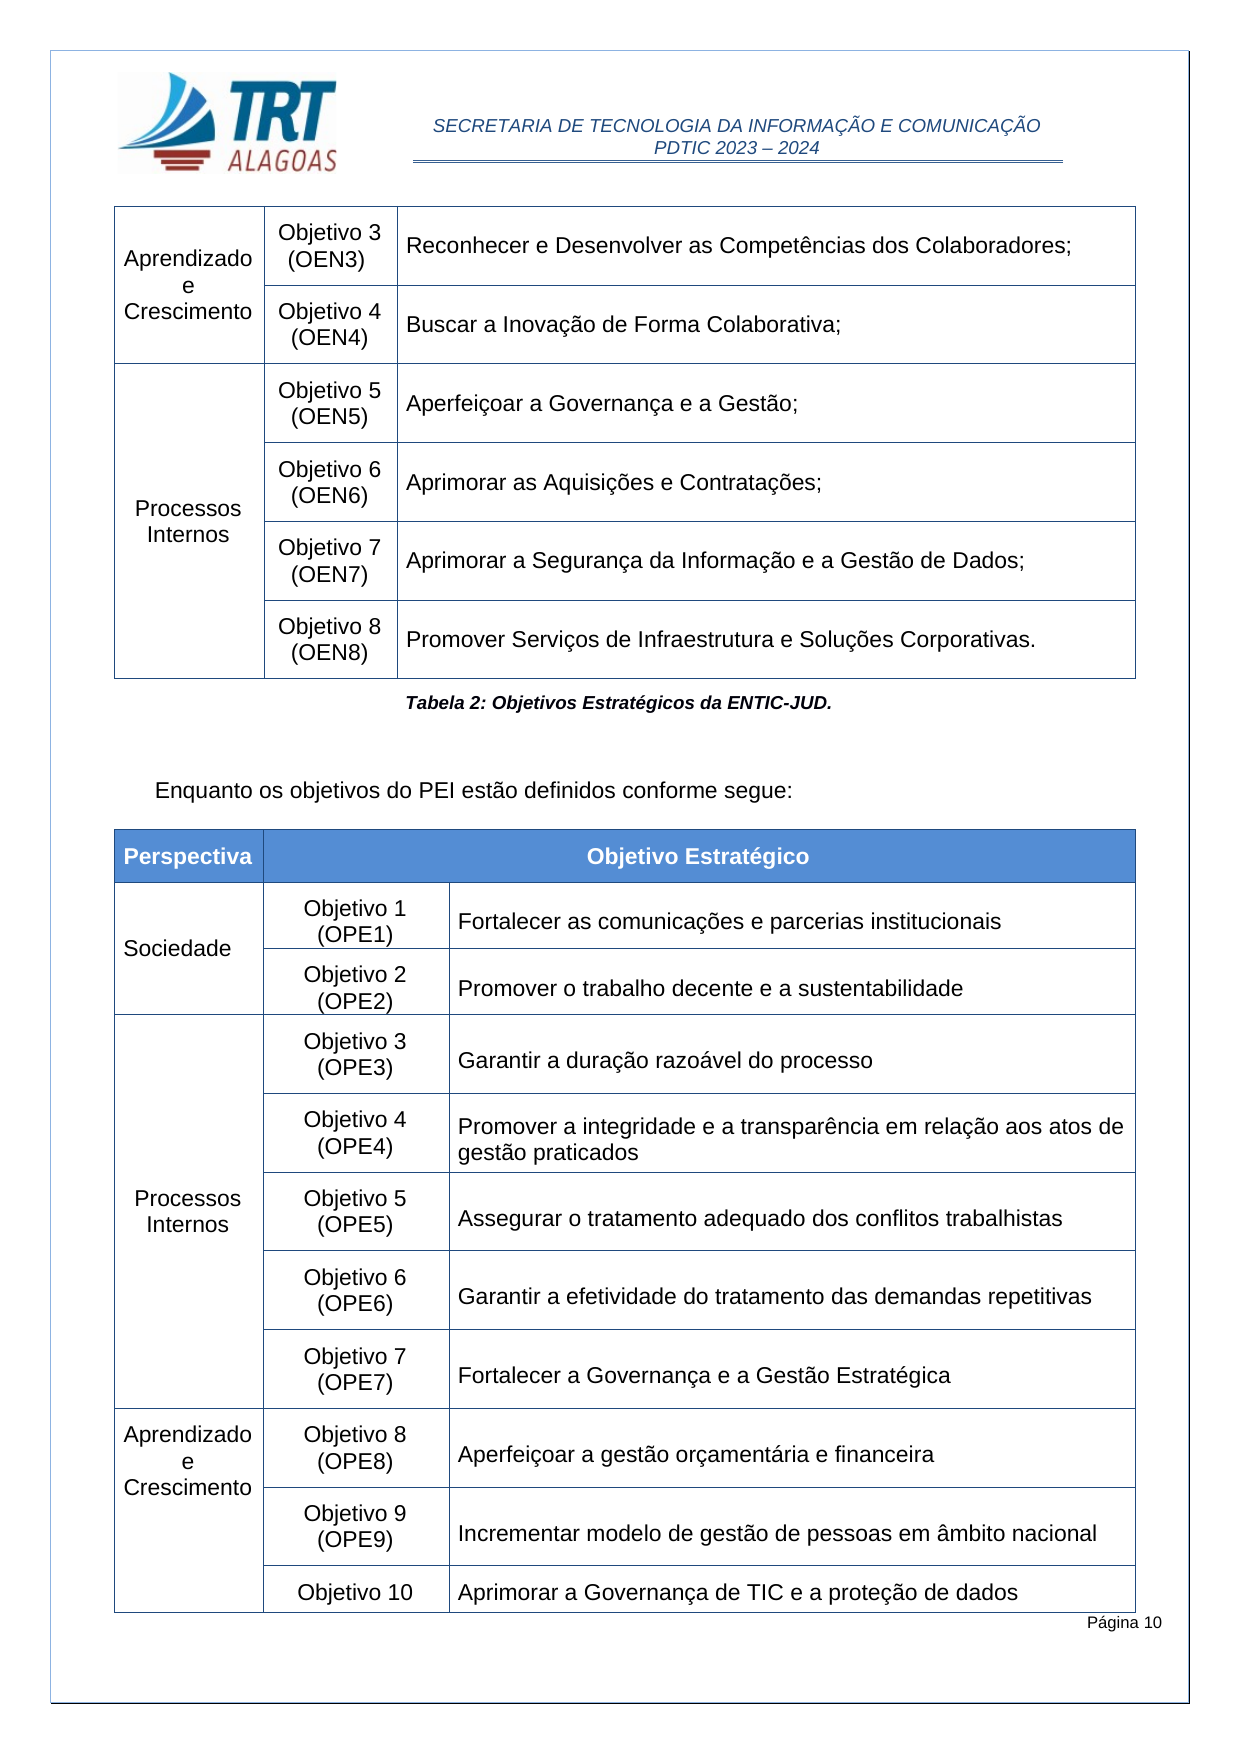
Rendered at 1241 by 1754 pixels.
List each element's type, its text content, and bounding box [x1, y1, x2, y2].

table_cell Processos Internos [115, 364, 264, 678]
table_cell Objetivo 5 (OPE5) [264, 1173, 449, 1250]
table_cell Processos Internos [115, 1015, 263, 1408]
table_cell Aprendizado e Crescimento [115, 207, 264, 363]
table_cell Objetivo 2 (OPE2) [264, 949, 449, 1014]
table_cell Garantir a efetividade do tratamento das demandas repetitivas [450, 1251, 1135, 1329]
table_cell Aprendizado e Crescimento [115, 1409, 263, 1612]
table_header Objetivo Estratégico [264, 830, 1135, 882]
table_cell Objetivo 8 (OEN8) [265, 601, 397, 678]
table_cell Fortalecer a Governança e a Gestão Estratégica [450, 1330, 1135, 1408]
table_cell Promover o trabalho decente e a sustentabilidade [450, 949, 1135, 1014]
table_cell Objetivo 6 (OPE6) [264, 1251, 449, 1329]
table_cell Objetivo 3 (OEN3) [265, 207, 397, 284]
table_cell Objetivo 8 (OPE8) [264, 1409, 449, 1487]
table_cell Aprimorar a Segurança da Informação e a Gestão de Dados; [398, 522, 1135, 599]
table_cell Objetivo 5 (OEN5) [265, 364, 397, 442]
table_cell Aperfeiçoar a Governança e a Gestão; [398, 364, 1135, 442]
table_cell Objetivo 6 (OEN6) [265, 443, 397, 521]
table_cell Aprimorar a Governança de TIC e a proteção de dados [450, 1566, 1135, 1612]
table_cell Buscar a Inovação de Forma Colaborativa; [398, 286, 1135, 363]
table_cell Sociedade [115, 883, 263, 1014]
table_header Perspectiva [115, 830, 263, 882]
table_cell Objetivo 7 (OEN7) [265, 522, 397, 599]
table_cell Aperfeiçoar a gestão orçamentária e financeira [450, 1409, 1135, 1487]
table_cell Promover Serviços de Infraestrutura e Soluções Corporativas. [398, 601, 1135, 678]
table_cell Garantir a duração razoável do processo [450, 1015, 1135, 1093]
text Tabela 2: Objetivos Estratégicos da ENTIC-JUD. [117, 692, 1122, 713]
table_cell Incrementar modelo de gestão de pessoas em âmbito nacional [450, 1488, 1135, 1565]
table_cell Objetivo 7 (OPE7) [264, 1330, 449, 1408]
table_cell Objetivo 9 (OPE9) [264, 1488, 449, 1565]
table_cell Objetivo 4 (OPE4) [264, 1094, 449, 1172]
text Enquanto os objetivos do PEI estão definidos conforme segue: [117, 777, 1122, 803]
table_cell Objetivo 4 (OEN4) [265, 286, 397, 363]
table_cell Fortalecer as comunicações e parcerias institucionais [450, 883, 1135, 948]
table_cell Assegurar o tratamento adequado dos conflitos trabalhistas [450, 1173, 1135, 1250]
table_cell Aprimorar as Aquisições e Contratações; [398, 443, 1135, 521]
table_cell Promover a integridade e a transparência em relação aos atos de gestão praticados [450, 1094, 1135, 1172]
table_cell Objetivo 3 (OPE3) [264, 1015, 449, 1093]
table_cell Objetivo 1 (OPE1) [264, 883, 449, 948]
table_cell Reconhecer e Desenvolver as Competências dos Colaboradores; [398, 207, 1135, 284]
table_cell Objetivo 10 [264, 1566, 449, 1612]
